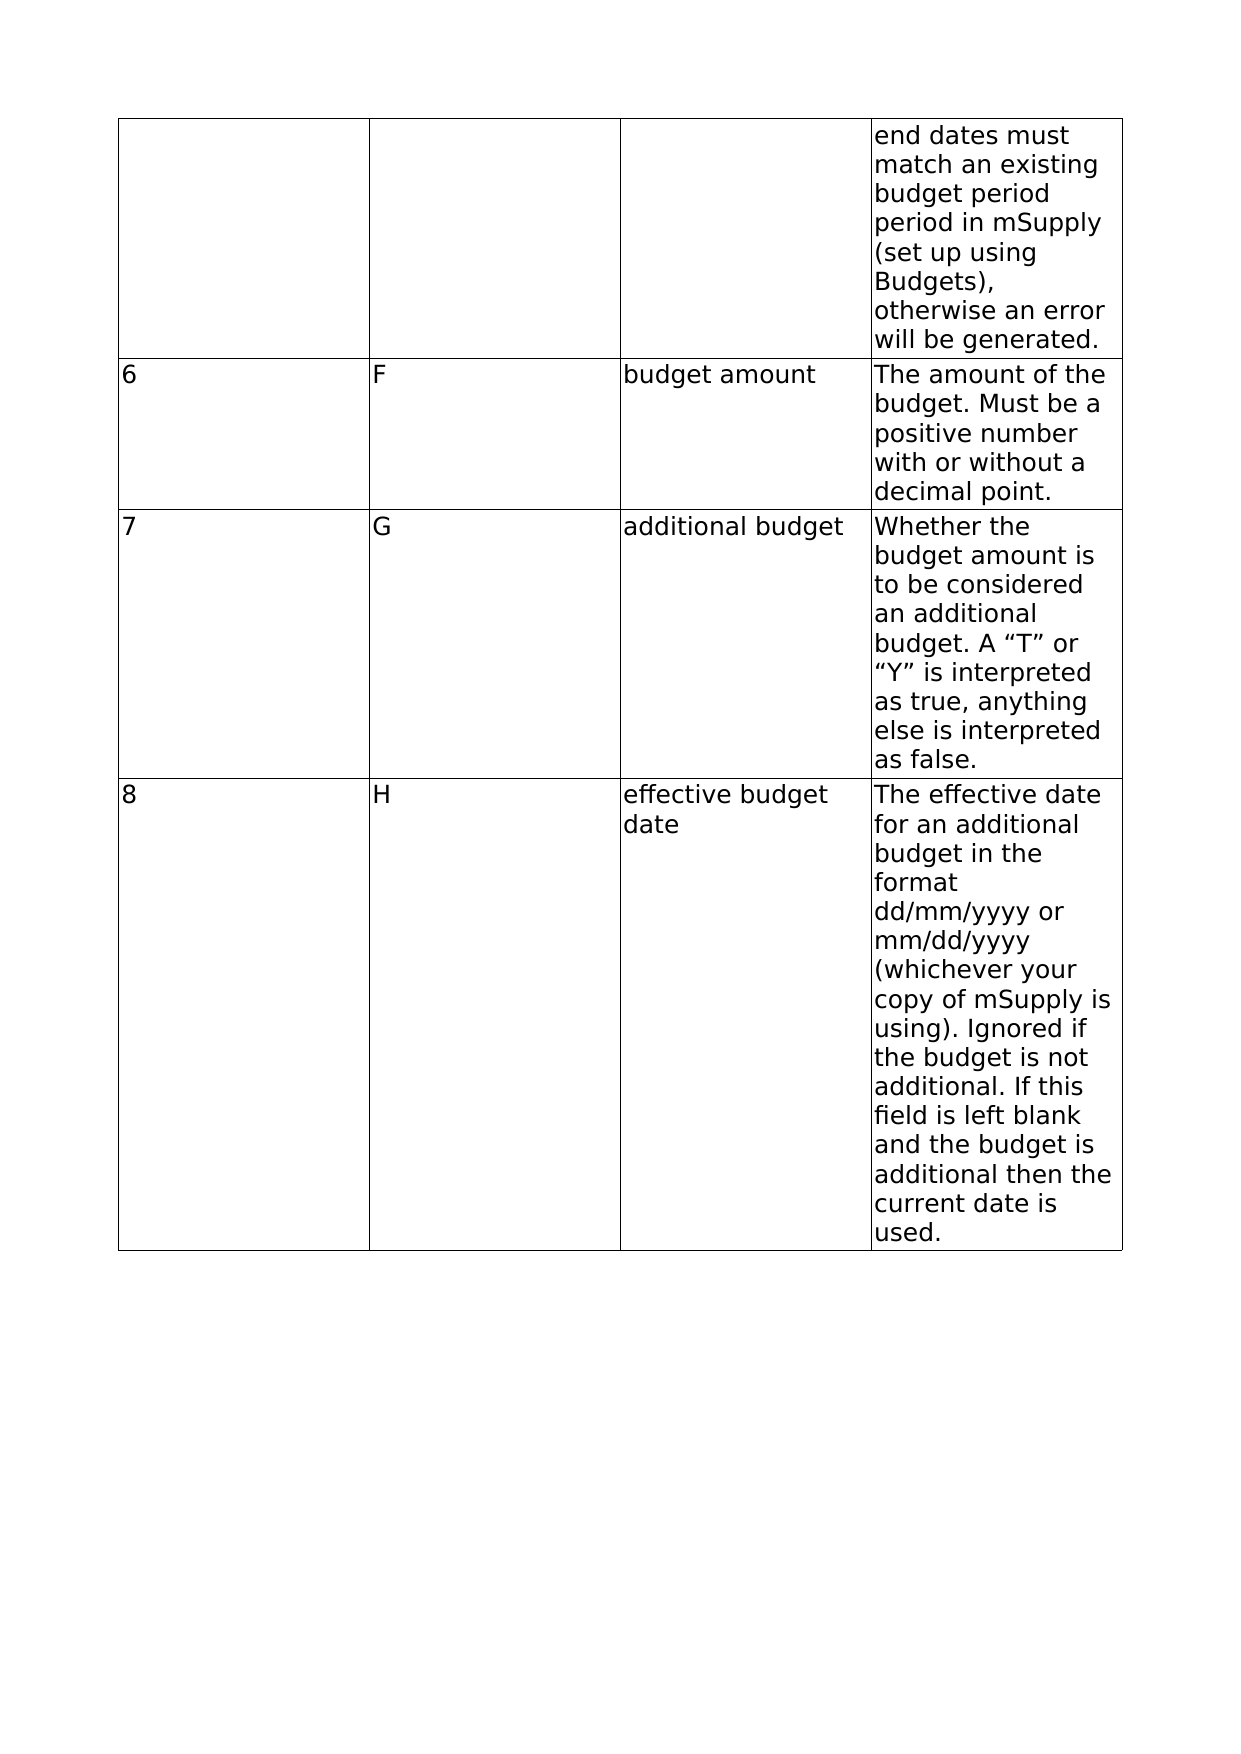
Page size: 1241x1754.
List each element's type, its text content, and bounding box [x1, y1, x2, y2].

table_cell 8 [119, 779, 369, 1250]
table_cell The amount of the budget. Must be a positive number with or without a decimal point. [872, 359, 1122, 509]
table_cell end dates must match an existing budget period period in mSupply (set up using Budgets), otherwise an error will be generated. [872, 119, 1122, 357]
table_cell additional budget [621, 510, 871, 778]
table_cell effective budget date [621, 779, 871, 1250]
table_cell H [370, 779, 620, 1250]
table_cell 6 [119, 359, 369, 509]
table_cell The effective date for an additional budget in the format dd/mm/yyyy or mm/dd/yyyy (whichever your copy of mSupply is using). Ignored if the budget is not additional. If this field is left blank and the budget is additional then the current date is used. [872, 779, 1122, 1250]
table_cell [119, 119, 369, 357]
table_cell 7 [119, 510, 369, 778]
table_cell G [370, 510, 620, 778]
table_cell F [370, 359, 620, 509]
table_cell budget amount [621, 359, 871, 509]
table_cell [370, 119, 620, 357]
table_cell [621, 119, 871, 357]
table_cell Whether the budget amount is to be considered an additional budget. A “T” or “Y” is interpreted as true, anything else is interpreted as false. [872, 510, 1122, 778]
